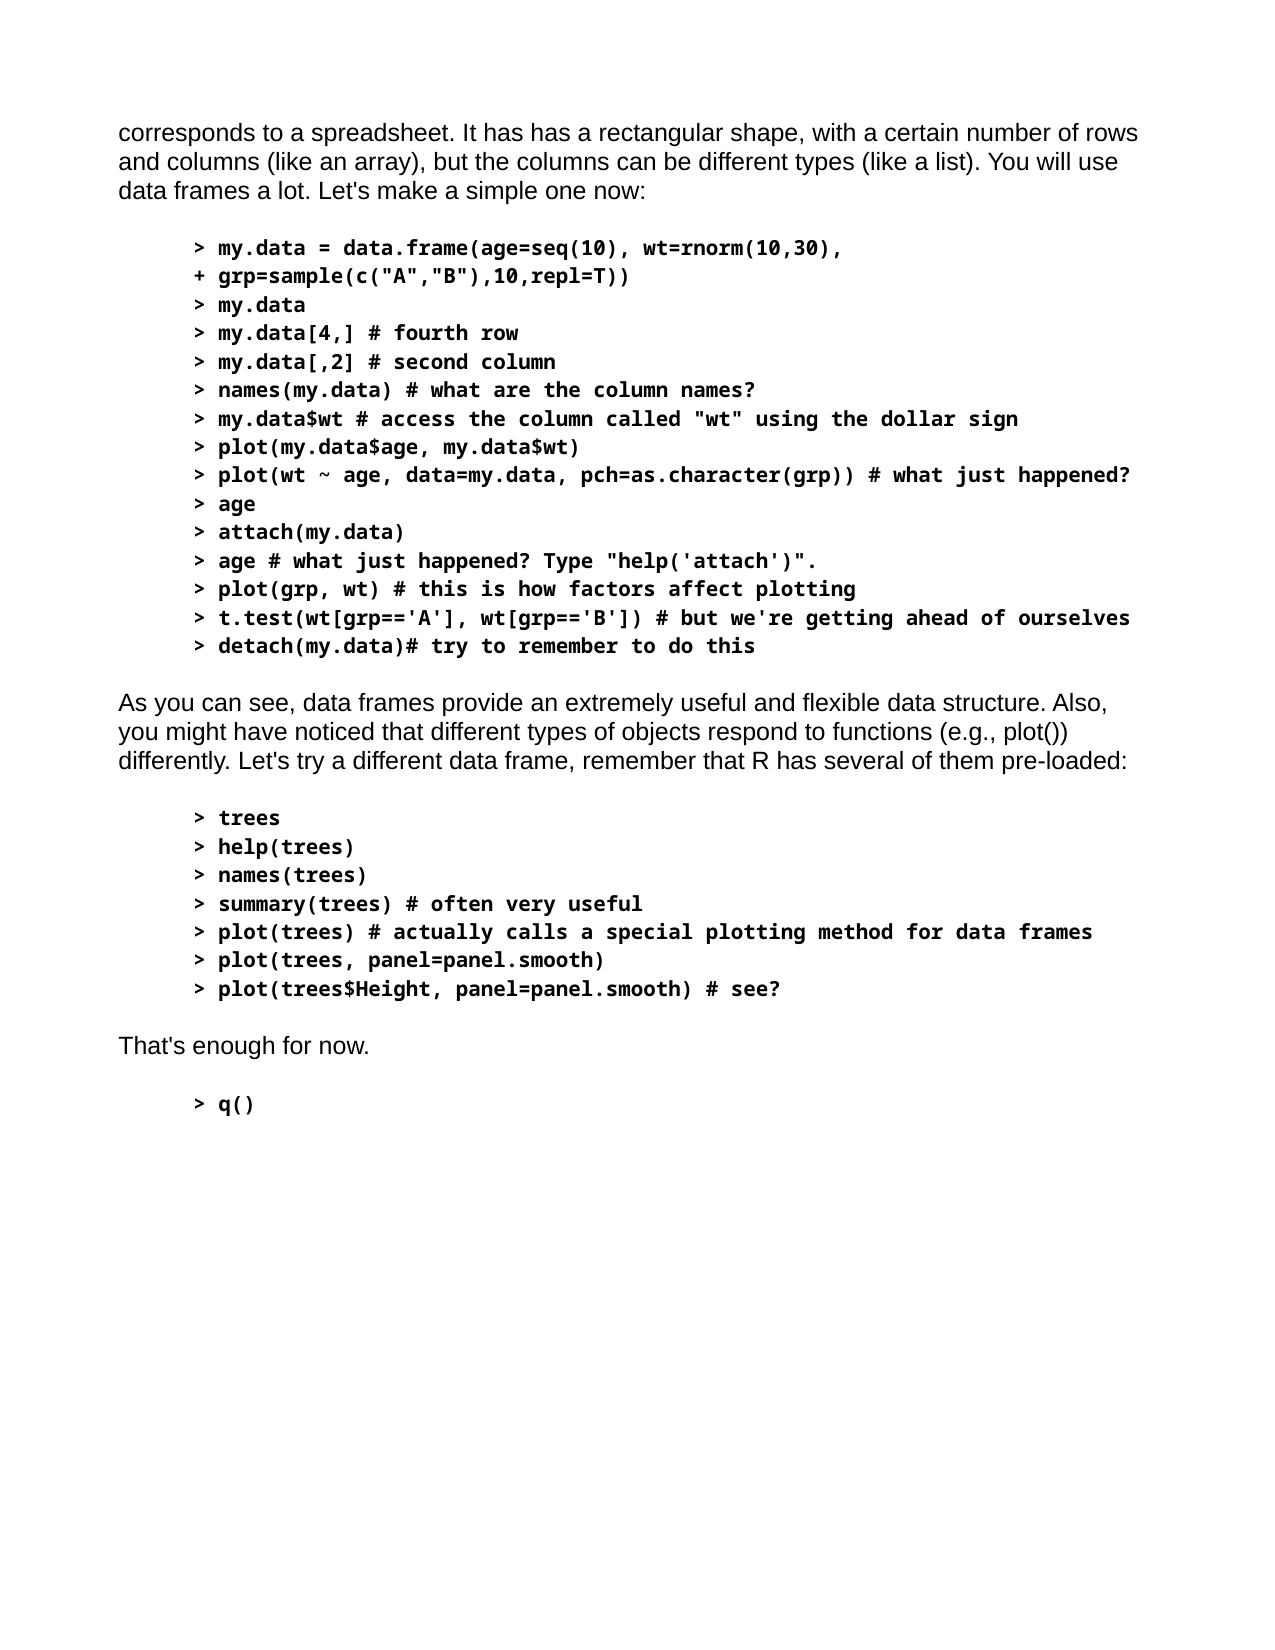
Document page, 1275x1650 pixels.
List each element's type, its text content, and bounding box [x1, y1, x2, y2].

text > summary(trees) # often very useful [193, 889, 1157, 917]
text > age # what just happened? Type "help('attach')". [193, 546, 1157, 574]
text you might have noticed that different types of objects respond to functions (e.g., plot()) [118, 717, 1157, 746]
text > help(trees) [193, 832, 1157, 860]
text > names(my.data) # what are the column names? [193, 375, 1157, 404]
text > names(trees) [193, 860, 1157, 889]
text corresponds to a spreadsheet. It has has a rectangular shape, with a certain number of rows [118, 118, 1157, 147]
text > my.data$wt # access the column called "wt" using the dollar sign [193, 404, 1157, 432]
text > detach(my.data)# try to remember to do this [193, 631, 1157, 660]
text > t.test(wt[grp=='A'], wt[grp=='B']) # but we're getting ahead of ourselves [193, 603, 1157, 631]
text That's enough for now. [118, 1031, 1157, 1060]
text and columns (like an array), but the columns can be different types (like a list). You will use [118, 147, 1157, 176]
text > my.data[,2] # second column [193, 347, 1157, 375]
text > my.data = data.frame(age=seq(10), wt=rnorm(10,30), [193, 233, 1157, 262]
text > plot(trees) # actually calls a special plotting method for data frames [193, 917, 1157, 946]
text > plot(my.data$age, my.data$wt) [193, 432, 1157, 461]
text > my.data [193, 290, 1157, 318]
text > plot(trees$Height, panel=panel.smooth) # see? [193, 974, 1157, 1002]
text > my.data[4,] # fourth row [193, 318, 1157, 347]
text data frames a lot. Let's make a simple one now: [118, 176, 1157, 204]
text > plot(trees, panel=panel.smooth) [193, 946, 1157, 974]
text > attach(my.data) [193, 517, 1157, 546]
text > q() [193, 1089, 1157, 1117]
text > plot(grp, wt) # this is how factors affect plotting [193, 574, 1157, 603]
text differently. Let's try a different data frame, remember that R has several of them pre-loaded: [118, 746, 1157, 775]
text As you can see, data frames provide an extremely useful and ﬂexible data structure. Also, [118, 688, 1157, 717]
text > age [193, 489, 1157, 517]
text > plot(wt ~ age, data=my.data, pch=as.character(grp)) # what just happened? [193, 461, 1157, 489]
text > trees [193, 803, 1157, 832]
text + grp=sample(c("A","B"),10,repl=T)) [193, 262, 1157, 290]
